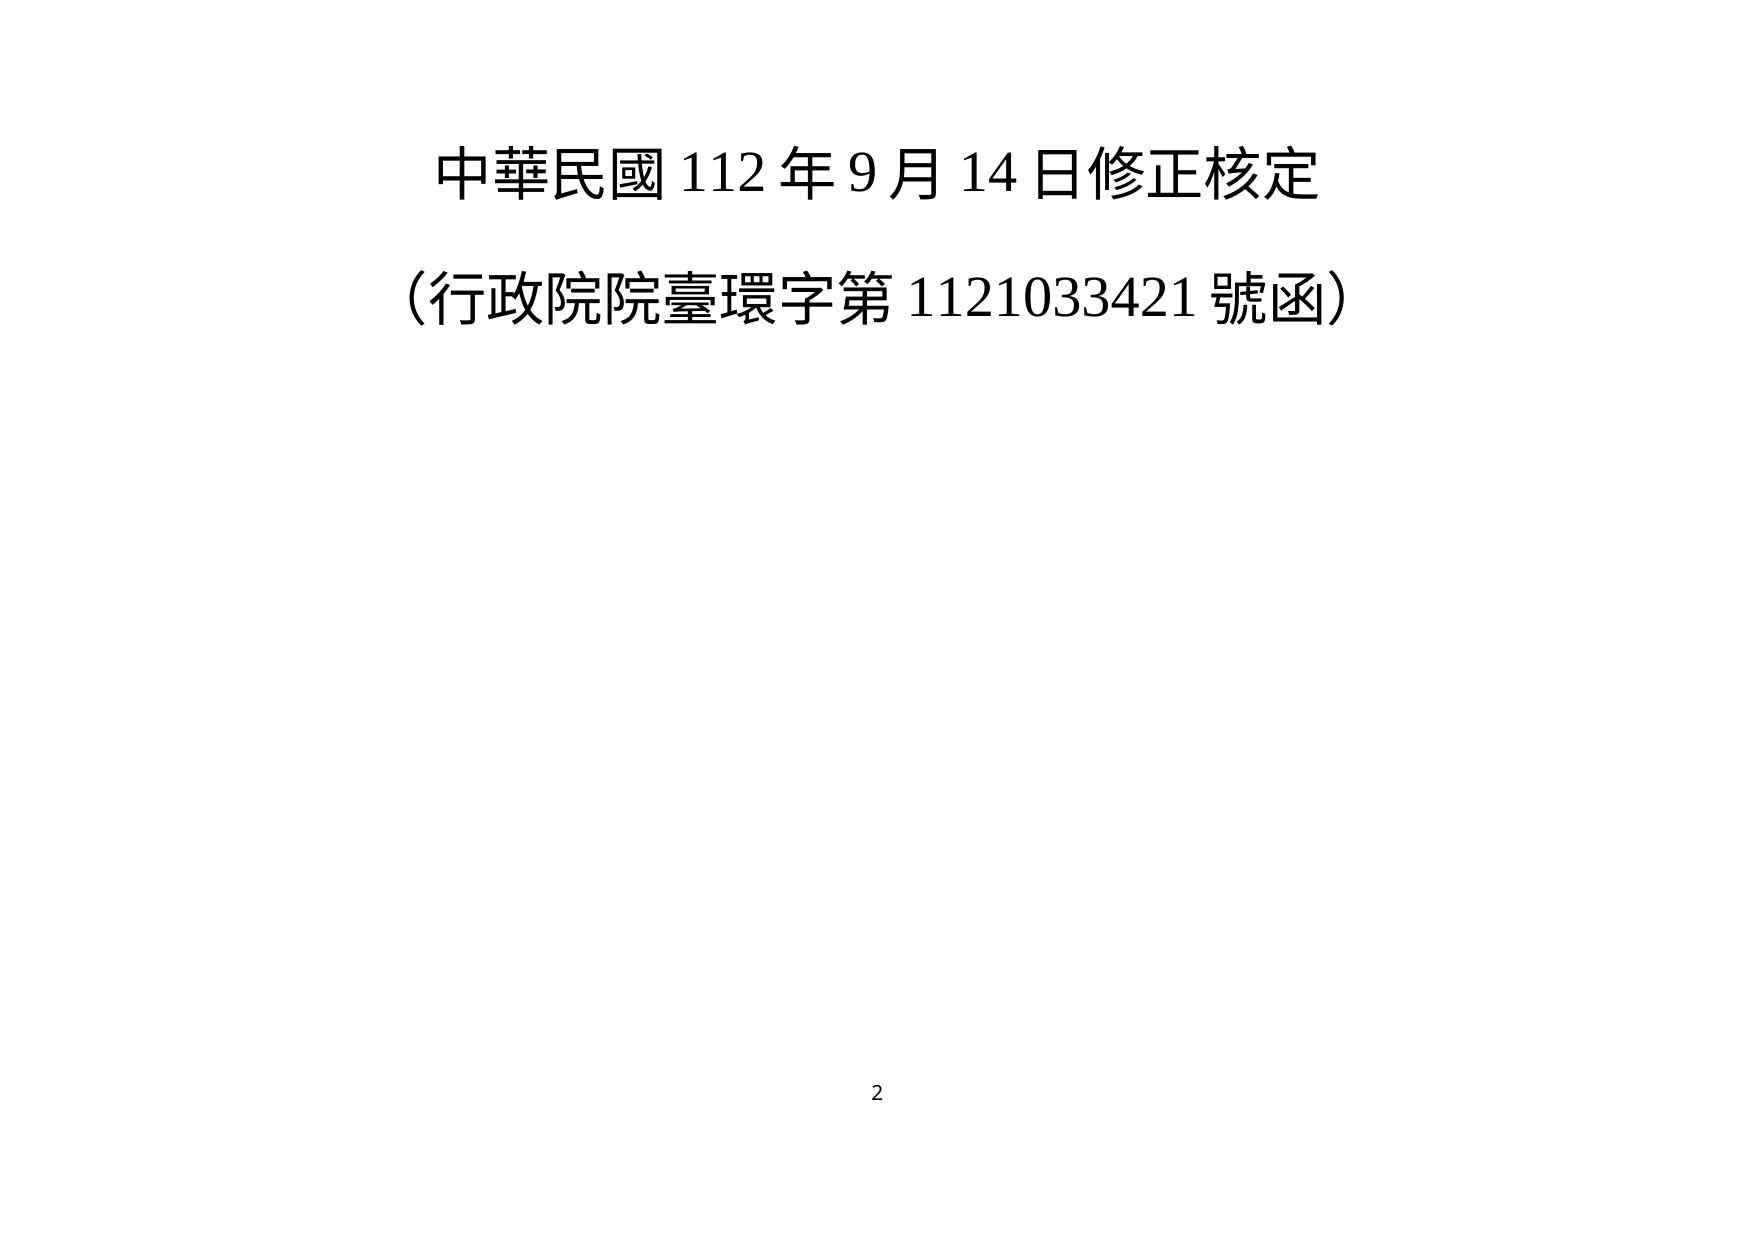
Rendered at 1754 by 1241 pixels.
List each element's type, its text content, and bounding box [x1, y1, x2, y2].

text （行政院院臺環字第1121033421號函） [148, 222, 1606, 347]
text 中華民國112年9月14日修正核定 [148, 97, 1606, 222]
